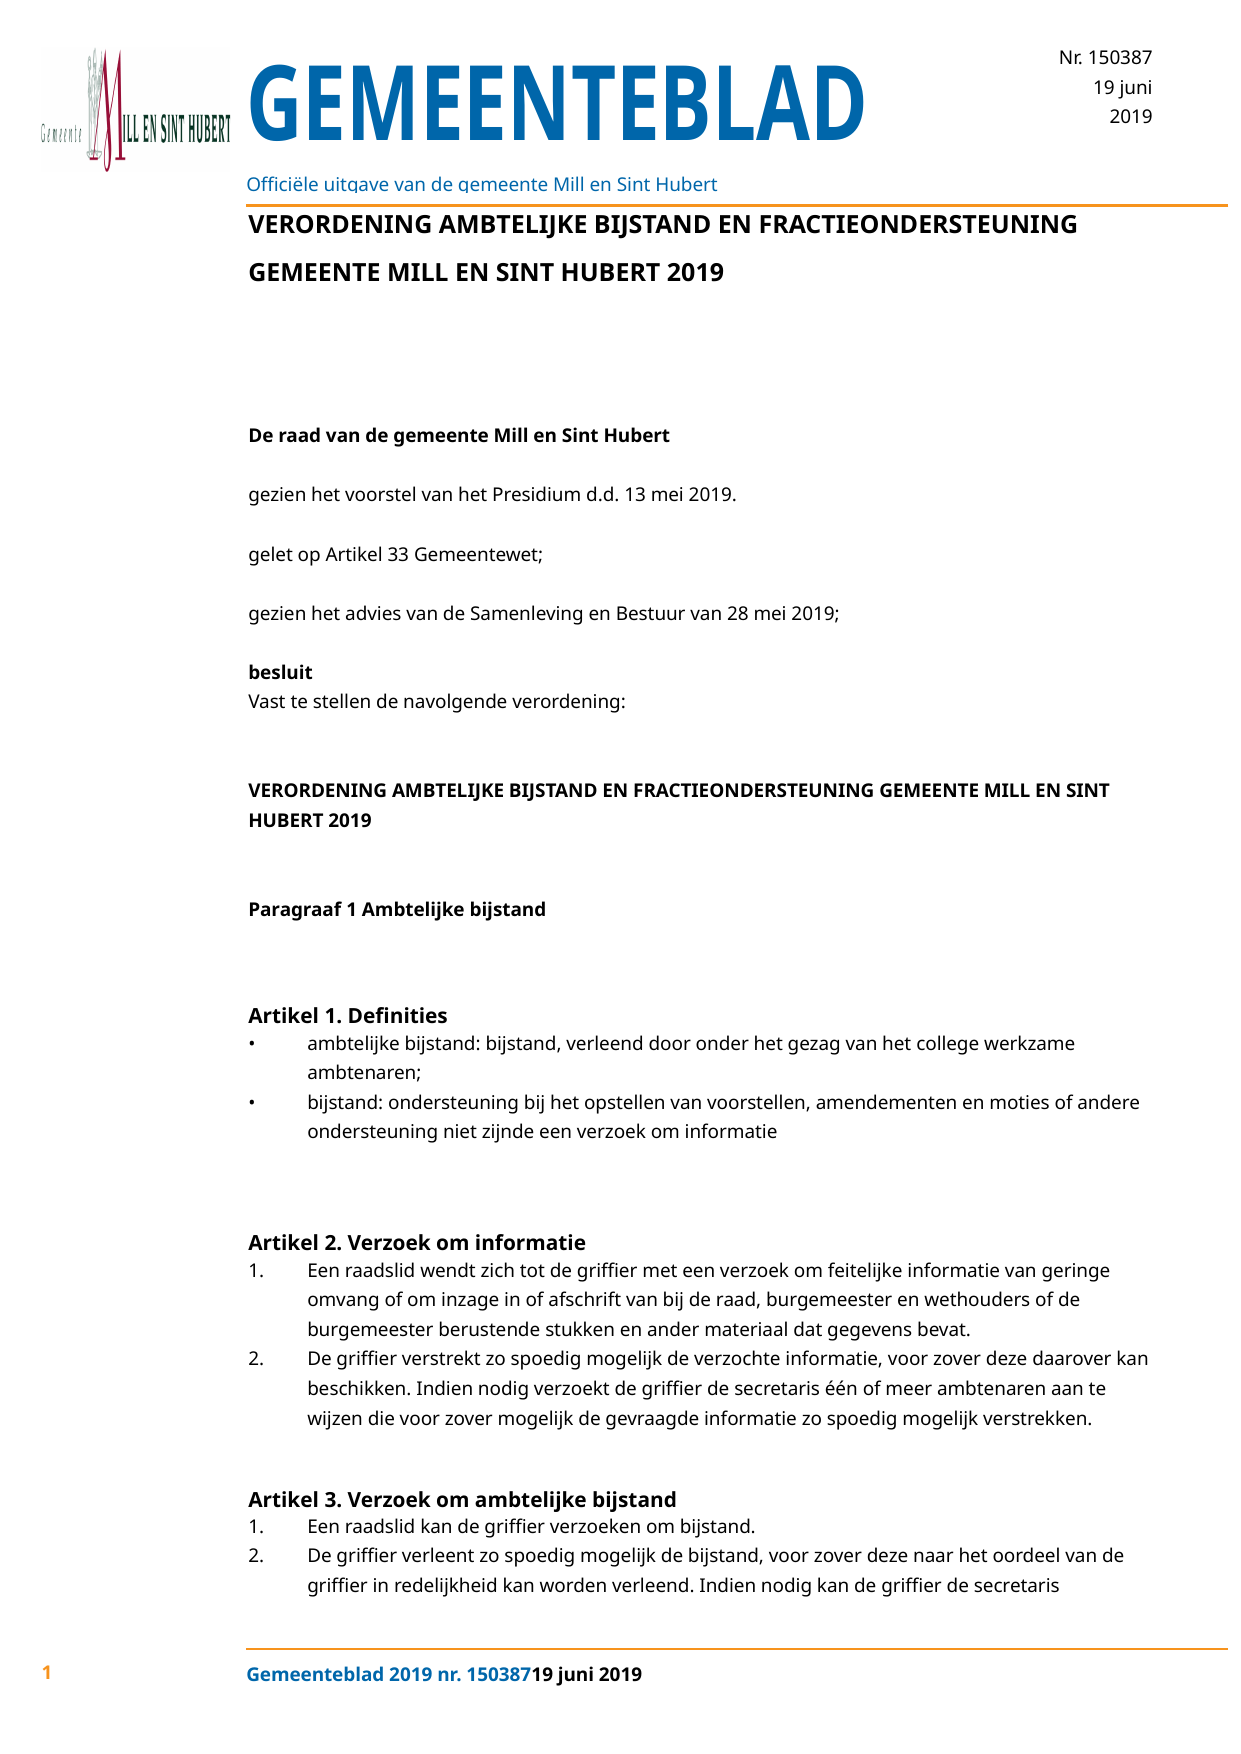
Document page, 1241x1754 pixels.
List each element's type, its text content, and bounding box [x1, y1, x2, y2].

text VERORDENING AMBTELIJKE BIJSTAND EN FRACTIEONDERSTEUNING GEMEENTE MILL EN SINT HUBERT 2019 [248, 207, 1152, 288]
text Vast te stellen de navolgende verordening: [248, 689, 1152, 714]
text gelet op Artikel 33 Gemeentewet; [248, 541, 1152, 567]
text Artikel 1. Definities [248, 1002, 1152, 1030]
list De griffier verstrekt zo spoedig mogelijk de verzochte informatie, voor zover deze daarover kan beschikken. Indien nodig verzoekt de griffier de secretaris één of meer ambtenaren aan te wijzen die voor zover mogelijk de gevraagde informatie zo spoedig mogelijk verstrekken. [248, 1346, 1152, 1430]
text gezien het voorstel van het Presidium d.d. 13 mei 2019. [248, 482, 1152, 507]
list ambtelijke bijstand: bijstand, verleend door onder het gezag van het college werkzame ambtenaren; [248, 1030, 1152, 1085]
text De raad van de gemeente Mill en Sint Hubert [248, 422, 1152, 448]
list Een raadslid wendt zich tot de griffier met een verzoek om feitelijke informatie van geringe omvang of om inzage in of afschrift van bij de raad, burgemeester en wethouders of de burgemeester berustende stukken en ander materiaal dat gegevens bevat. [248, 1257, 1152, 1342]
text gezien het advies van de Samenleving en Bestuur van 28 mei 2019; [248, 600, 1152, 626]
list De griffier verleent zo spoedig mogelijk de bijstand, voor zover deze naar het oordeel van de griffier in redelijkheid kan worden verleend. Indien nodig kan de griffier de secretaris [248, 1543, 1152, 1598]
picture [41, 47, 231, 172]
list Een raadslid kan de griffier verzoeken om bijstand. [248, 1513, 1152, 1539]
list bijstand: ondersteuning bij het opstellen van voorstellen, amendementen en moties of andere ondersteuning niet zijnde een verzoek om informatie [248, 1089, 1152, 1144]
text Artikel 2. Verzoek om informatie [248, 1228, 1152, 1257]
text Artikel 3. Verzoek om ambtelijke bijstand [248, 1485, 1152, 1513]
text VERORDENING AMBTELIJKE BIJSTAND EN FRACTIEONDERSTEUNING GEMEENTE MILL EN SINT HUBERT 2019 [248, 777, 1152, 833]
text besluit [248, 659, 1152, 685]
text Paragraaf 1 Ambtelijke bijstand [248, 896, 1152, 922]
